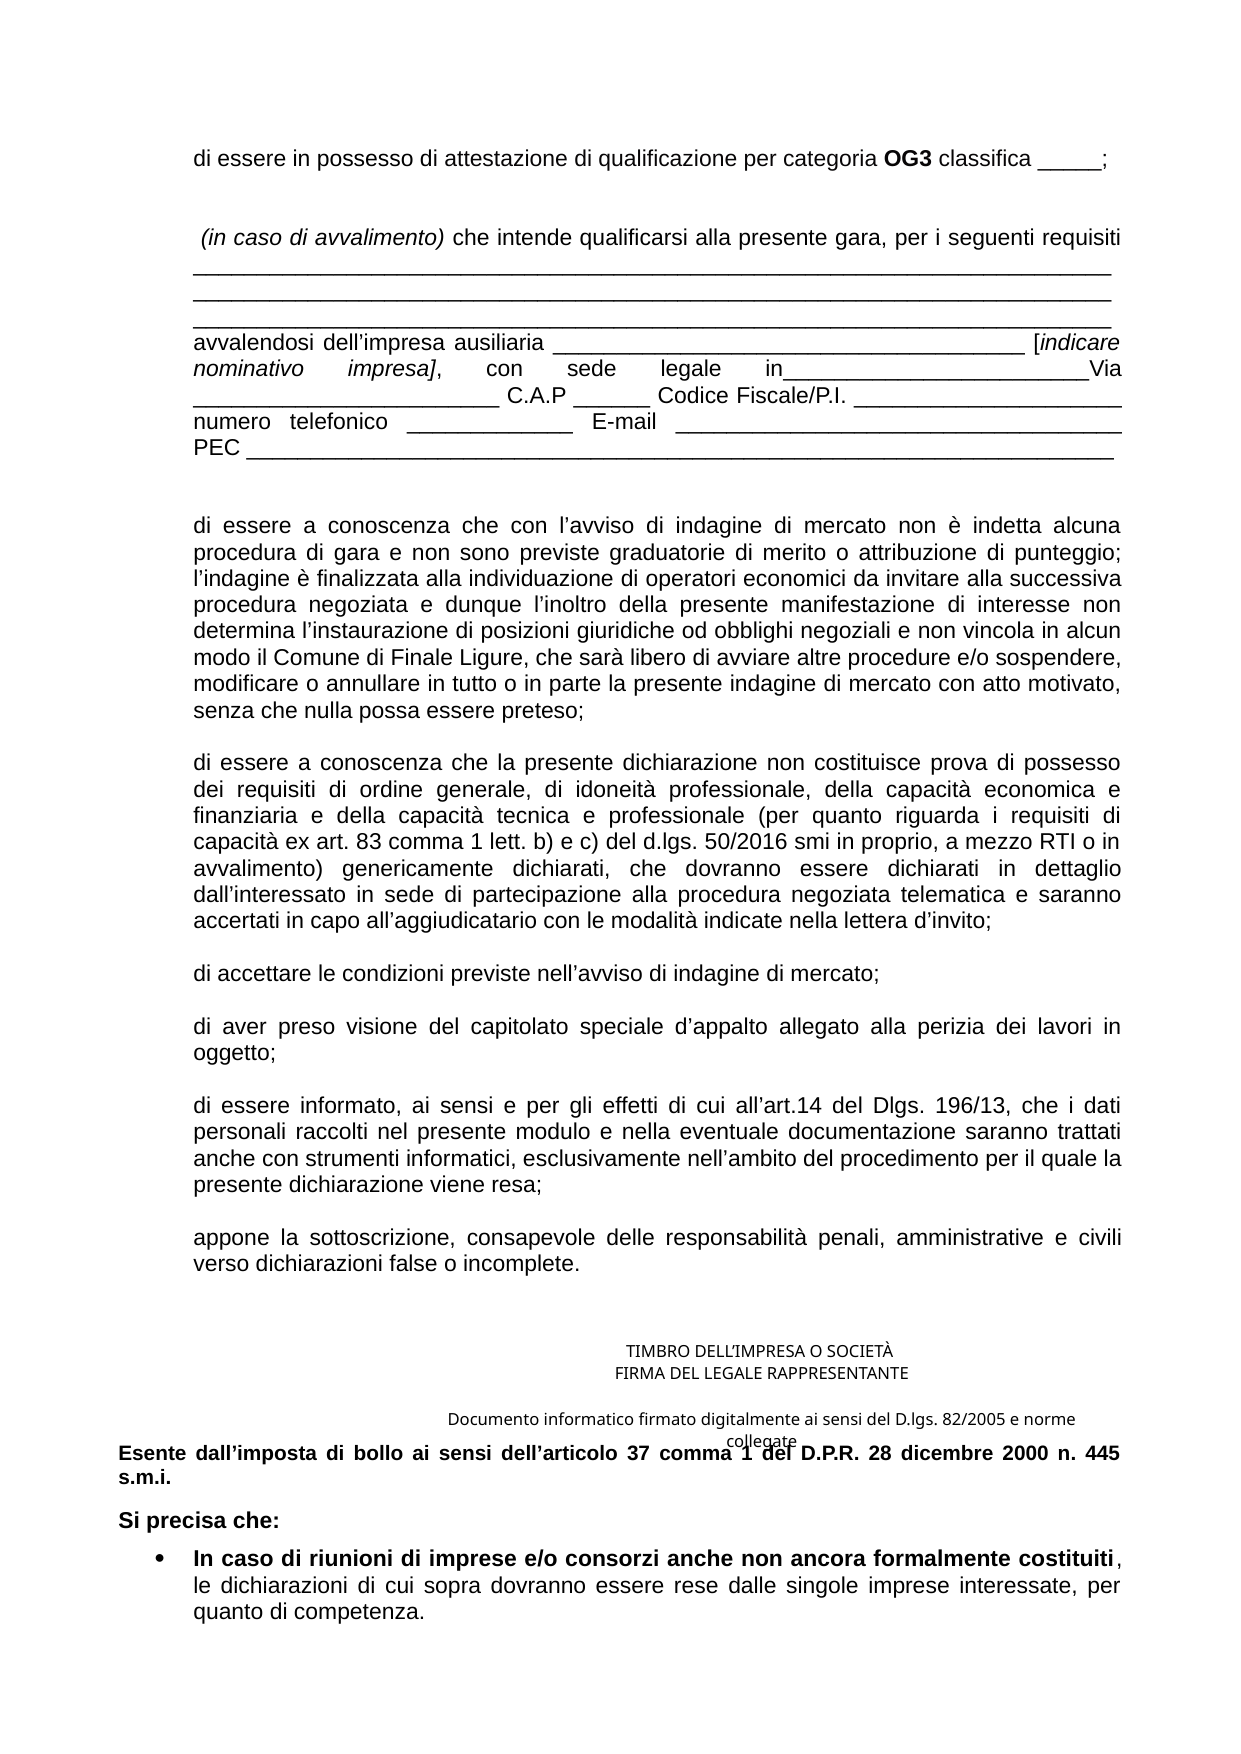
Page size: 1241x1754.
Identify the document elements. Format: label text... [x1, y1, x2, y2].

list di essere a conoscenza che con l’avviso di indagine di mercato non è indetta alcuna procedura di gara e non sono previste graduatorie di merito o attribuzione di punteggio; l’indagine è finalizzata alla individuazione di operatori economici da invitare alla successiva procedura negoziata e dunque l’inoltro della presente manifestazione di interesse non determina l’instaurazione di posizioni giuridiche od obblighi negoziali e non vincola in alcun modo il Comune di Finale Ligure, che sarà libero di avviare altre procedure e/o sospendere, modificare o annullare in tutto o in parte la presente indagine di mercato con atto motivato, senza che nulla possa essere preteso; [156, 512, 1122, 723]
text Esente dall’imposta di bollo ai sensi dell’articolo 37 comma 1 del D.P.R. 28 dicembre 2000 n. 445 s.m.i. [118, 1441, 1122, 1489]
list di essere informato, ai sensi e per gli effetti di cui all’art.14 del Dlgs. 196/13, che i dati personali raccolti nel presente modulo e nella eventuale documentazione saranno trattati anche con strumenti informatici, esclusivamente nell’ambito del procedimento per il quale la presente dichiarazione viene resa; [156, 1092, 1122, 1197]
list di aver preso visione del capitolato speciale d’appalto allegato alla perizia dei lavori in oggetto; [156, 1013, 1122, 1066]
text Si precisa che: [118, 1507, 1122, 1533]
list (in caso di avvalimento) che intende qualificarsi alla presente gara, per i seguenti requisiti ________________________________________________________________________________________________________________________________________________________________________________________________________________________avvalendosi dell’impresa ausiliaria _____________________________________ [indicare nominativo impresa], con sede legale in________________________Via ________________________ C.A.P ______ Codice Fiscale/P.I. _____________________ numero telefonico _____________ E-mail ___________________________________ PEC ____________________________________________________________________ [156, 223, 1122, 461]
list di accettare le condizioni previste nell’avviso di indagine di mercato; [156, 960, 1122, 986]
table_cell TIMBRO DELL’IMPRESA O SOCIETÀ FIRMA DEL LEGALE RAPPRESENTANTE Documento informatico firmato digitalmente ai sensi del D.lgs. 82/2005 e norme collegate [416, 1339, 1107, 1436]
list di essere a conoscenza che la presente dichiarazione non costituisce prova di possesso dei requisiti di ordine generale, di idoneità professionale, della capacità economica e finanziaria e della capacità tecnica e professionale (per quanto riguarda i requisiti di capacità ex art. 83 comma 1 lett. b) e c) del d.lgs. 50/2016 smi in proprio, a mezzo RTI o in avvalimento) genericamente dichiarati, che dovranno essere dichiarati in dettaglio dall’interessato in sede di partecipazione alla procedura negoziata telematica e saranno accertati in capo all’aggiudicatario con le modalità indicate nella lettera d’invito; [156, 749, 1122, 934]
table_header [416, 1316, 1107, 1339]
list di essere in possesso di attestazione di qualificazione per categoria OG3 classifica _____; [156, 144, 1122, 171]
list appone la sottoscrizione, consapevole delle responsabilità penali, amministrative e civili verso dichiarazioni false o incomplete. [156, 1224, 1122, 1276]
list In caso di riunioni di imprese e/o consorzi anche non ancora formalmente costituiti, le dichiarazioni di cui sopra dovranno essere rese dalle singole imprese interessate, per quanto di competenza. [156, 1545, 1122, 1624]
